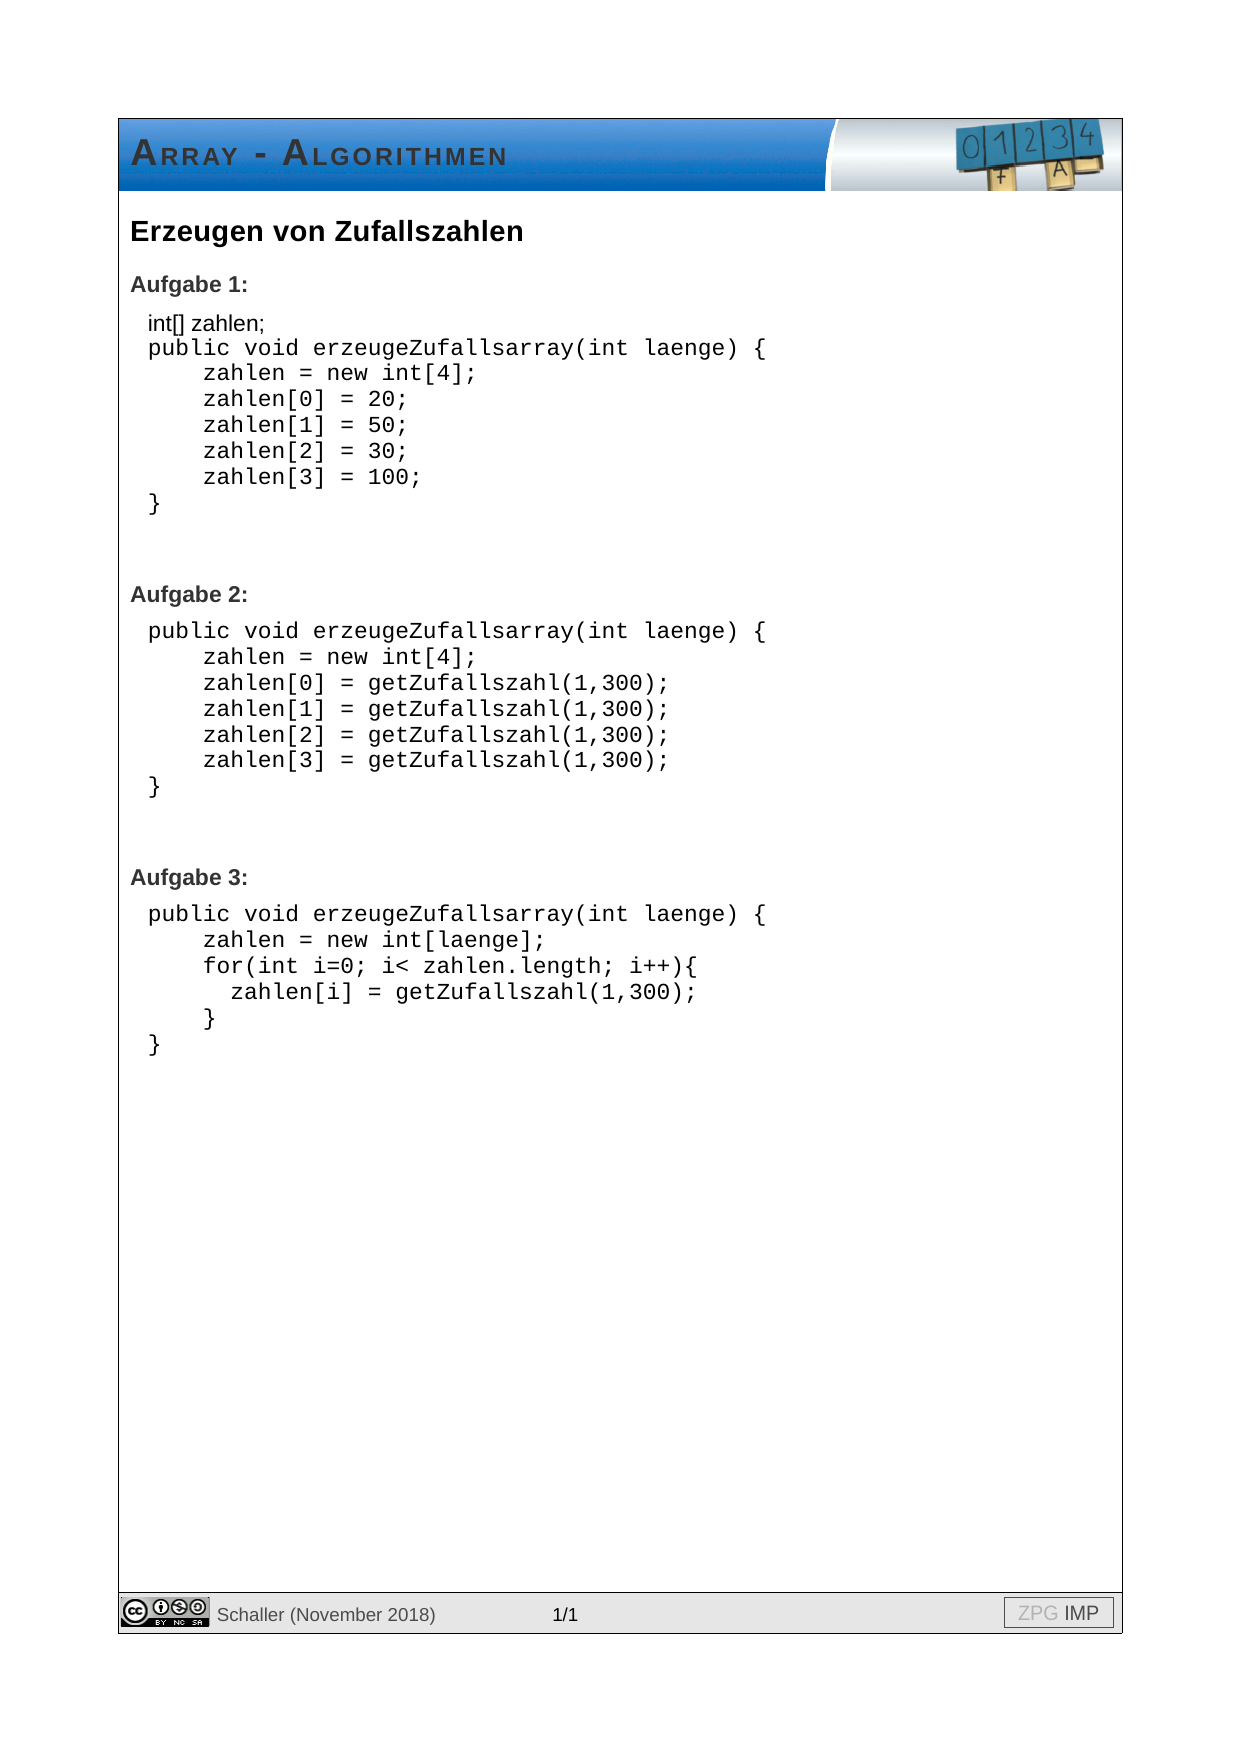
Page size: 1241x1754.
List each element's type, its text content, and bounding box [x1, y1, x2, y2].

picture [120, 1597, 210, 1627]
text public void erzeugeZufallsarray(int laenge) { [148, 336, 1092, 362]
text for(int i=0; i< zahlen.length; i++){ [148, 954, 1092, 980]
text zahlen = new int[4]; [148, 362, 1092, 388]
text public void erzeugeZufallsarray(int laenge) { [148, 619, 1092, 645]
text zahlen = new int[4]; [148, 645, 1092, 671]
text Aufgabe 3: [130, 864, 1110, 891]
text zahlen[0] = 20; [148, 388, 1092, 414]
text Aufgabe 2: [130, 581, 1110, 607]
text zahlen[2] = 30; [148, 439, 1092, 466]
text zahlen[2] = getZufallszahl(1,300); [148, 723, 1092, 749]
text zahlen = new int[laenge]; [148, 928, 1092, 954]
text zahlen[1] = getZufallszahl(1,300); [148, 697, 1092, 723]
text public void erzeugeZufallsarray(int laenge) { [148, 902, 1092, 928]
text zahlen[i] = getZufallszahl(1,300); [148, 980, 1092, 1006]
text zahlen[3] = getZufallszahl(1,300); [148, 749, 1092, 775]
text int[] zahlen; [148, 309, 1092, 336]
text } [148, 1006, 1092, 1032]
text } [148, 491, 1092, 517]
text Erzeugen von Zufallszahlen [130, 214, 1110, 248]
text zahlen[0] = getZufallszahl(1,300); [148, 671, 1092, 697]
text } [148, 1032, 1092, 1058]
text zahlen[3] = 100; [148, 466, 1092, 491]
text zahlen[1] = 50; [148, 414, 1092, 439]
text Aufgabe 1: [130, 271, 1110, 298]
text } [148, 775, 1092, 801]
picture [119, 119, 1122, 191]
